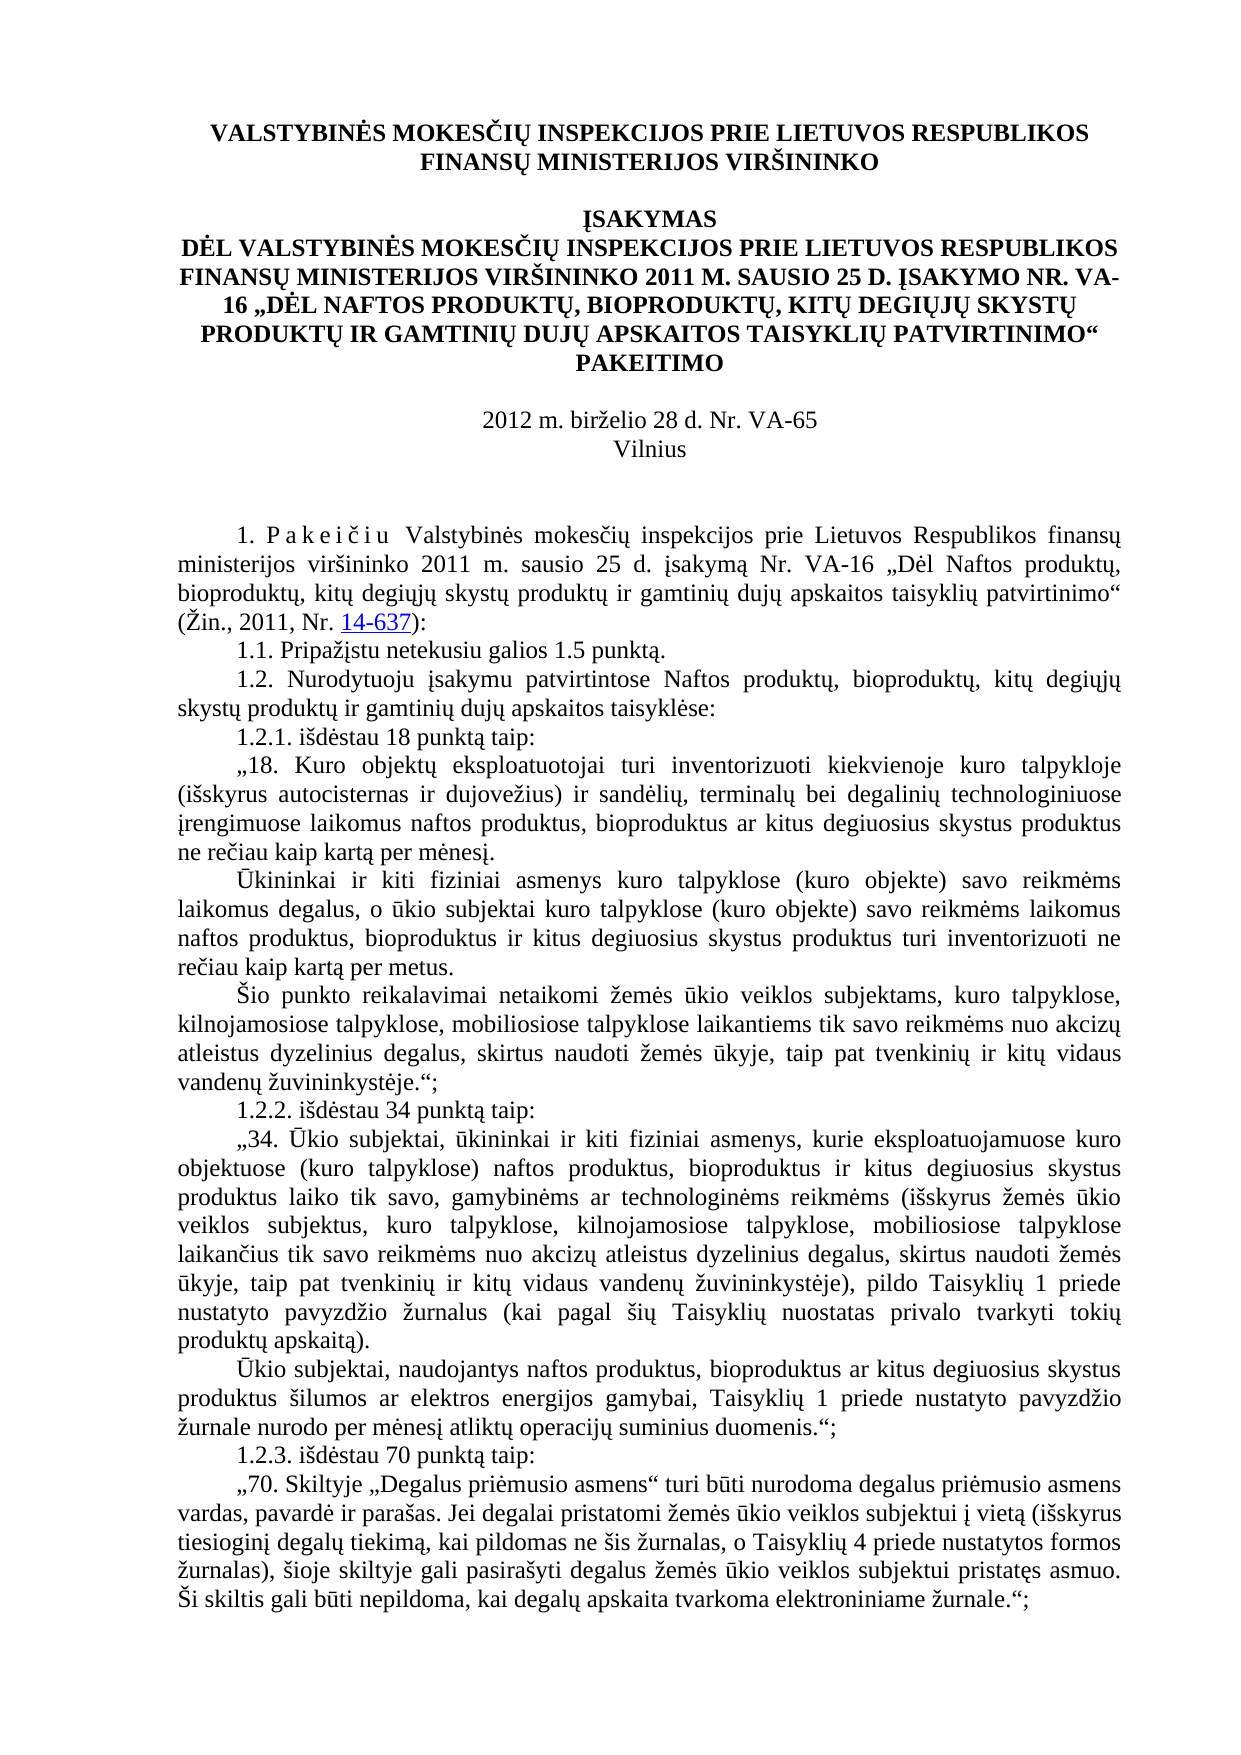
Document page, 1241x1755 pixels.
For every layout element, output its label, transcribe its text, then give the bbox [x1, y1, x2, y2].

text 1.2.1. išdėstau 18 punktą taip: [177, 722, 1122, 751]
text ĮSAKYMAS [177, 204, 1122, 233]
text 1.2.3. išdėstau 70 punktą taip: [177, 1441, 1122, 1469]
text Vilnius [177, 434, 1122, 463]
text Ūkio subjektai, naudojantys naftos produktus, bioproduktus ar kitus degiuosius skystus produktus šilumos ar elektros energijos gamybai, Taisyklių 1 priede nustatyto pavyzdžio žurnale nurodo per mėnesį atliktų operacijų suminius duomenis.“; [177, 1354, 1122, 1441]
text 1.1. Pripažįstu netekusiu galios 1.5 punktą. [177, 636, 1122, 664]
text DĖL VALSTYBINĖS MOKESČIŲ INSPEKCIJOS PRIE LIETUVOS RESPUBLIKOS FINANSŲ MINISTERIJOS VIRŠININKO 2011 M. SAUSIO 25 D. ĮSAKYMO NR. VA-16 „DĖL NAFTOS PRODUKTŲ, BIOPRODUKTŲ, KITŲ DEGIŲJŲ SKYSTŲ PRODUKTŲ IR GAMTINIŲ DUJŲ APSKAITOS TAISYKLIŲ PATVIRTINIMO“ PAKEITIMO [177, 233, 1122, 377]
text 1.2.2. išdėstau 34 punktą taip: [177, 1096, 1122, 1124]
text Ūkininkai ir kiti fiziniai asmenys kuro talpyklose (kuro objekte) savo reikmėms laikomus degalus, o ūkio subjektai kuro talpyklose (kuro objekte) savo reikmėms laikomus naftos produktus, bioproduktus ir kitus degiuosius skystus produktus turi inventorizuoti ne rečiau kaip kartą per metus. [177, 866, 1122, 981]
text „34. Ūkio subjektai, ūkininkai ir kiti fiziniai asmenys, kurie eksploatuojamuose kuro objektuose (kuro talpyklose) naftos produktus, bioproduktus ir kitus degiuosius skystus produktus laiko tik savo, gamybinėms ar technologinėms reikmėms (išskyrus žemės ūkio veiklos subjektus, kuro talpyklose, kilnojamosiose talpyklose, mobiliosiose talpyklose laikančius tik savo reikmėms nuo akcizų atleistus dyzelinius degalus, skirtus naudoti žemės ūkyje, taip pat tvenkinių ir kitų vidaus vandenų žuvininkystėje), pildo Taisyklių 1 priede nustatyto pavyzdžio žurnalus (kai pagal šių Taisyklių nuostatas privalo tvarkyti tokių produktų apskaitą). [177, 1124, 1122, 1354]
text VALSTYBINĖS MOKESČIŲ INSPEKCIJOS PRIE LIETUVOS RESPUBLIKOS FINANSŲ MINISTERIJOS VIRŠININKO [177, 118, 1122, 176]
text Šio punkto reikalavimai netaikomi žemės ūkio veiklos subjektams, kuro talpyklose, kilnojamosiose talpyklose, mobiliosiose talpyklose laikantiems tik savo reikmėms nuo akcizų atleistus dyzelinius degalus, skirtus naudoti žemės ūkyje, taip pat tvenkinių ir kitų vidaus vandenų žuvininkystėje.“; [177, 981, 1122, 1096]
text „70. Skiltyje „Degalus priėmusio asmens“ turi būti nurodoma degalus priėmusio asmens vardas, pavardė ir parašas. Jei degalai pristatomi žemės ūkio veiklos subjektui į vietą (išskyrus tiesioginį degalų tiekimą, kai pildomas ne šis žurnalas, o Taisyklių 4 priede nustatytos formos žurnalas), šioje skiltyje gali pasirašyti degalus žemės ūkio veiklos subjektui pristatęs asmuo. Ši skiltis gali būti nepildoma, kai degalų apskaita tvarkoma elektroniniame žurnale.“; [177, 1469, 1122, 1613]
text 1. Pakeičiu Valstybinės mokesčių inspekcijos prie Lietuvos Respublikos finansų ministerijos viršininko 2011 m. sausio 25 d. įsakymą Nr. VA-16 „Dėl Naftos produktų, bioproduktų, kitų degiųjų skystų produktų ir gamtinių dujų apskaitos taisyklių patvirtinimo“ (Žin., 2011, Nr. 14-637): [177, 521, 1122, 636]
text 1.2. Nurodytuoju įsakymu patvirtintose Naftos produktų, bioproduktų, kitų degiųjų skystų produktų ir gamtinių dujų apskaitos taisyklėse: [177, 664, 1122, 722]
text 2012 m. birželio 28 d. Nr. VA-65 [177, 406, 1122, 434]
text „18. Kuro objektų eksploatuotojai turi inventorizuoti kiekvienoje kuro talpykloje (išskyrus autocisternas ir dujovežius) ir sandėlių, terminalų bei degalinių technologiniuose įrengimuose laikomus naftos produktus, bioproduktus ar kitus degiuosius skystus produktus ne rečiau kaip kartą per mėnesį. [177, 751, 1122, 866]
